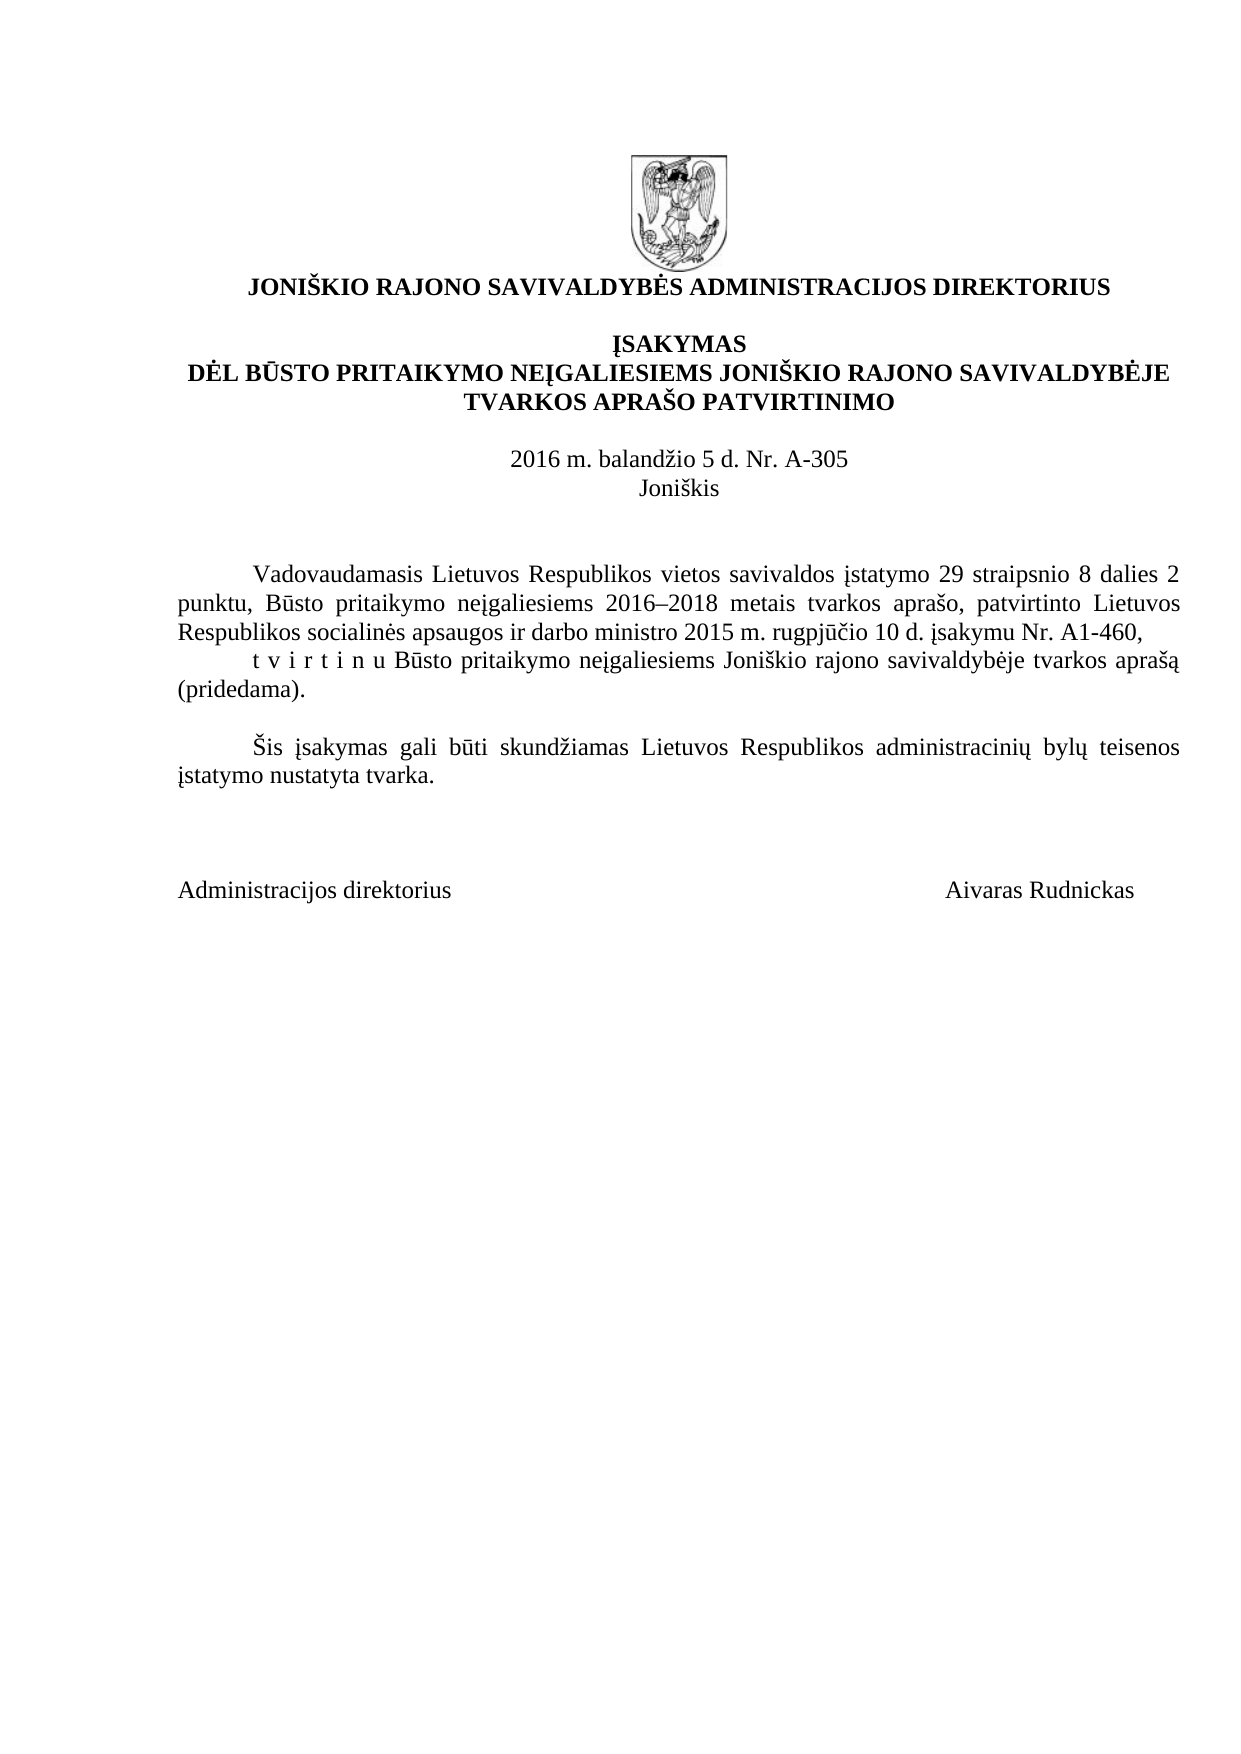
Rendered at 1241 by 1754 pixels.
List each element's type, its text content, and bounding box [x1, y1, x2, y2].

text Administracijos direktorius Aivaras Rudnickas [177, 876, 1181, 904]
text 2016 m. balandžio 5 d. Nr. A-305 [177, 444, 1181, 473]
text DĖL BŪSTO PRITAIKYMO NEĮGALIESIEMS JONIŠKIO RAJONO SAVIVALDYBĖJE TVARKOS APRAŠO PATVIRTINIMO [177, 358, 1181, 416]
text t v i r t i n u Būsto pritaikymo neįgaliesiems Joniškio rajono savivaldybėje tvarkos aprašą (pridedama). [177, 646, 1181, 703]
text Šis įsakymas gali būti skundžiamas Lietuvos Respublikos administracinių bylų teisenos įstatymo nustatyta tvarka. [177, 732, 1181, 789]
subtitle Įsakymas [177, 329, 1181, 358]
text Vadovaudamasis Lietuvos Respublikos vietos savivaldos įstatymo 29 straipsnio 8 dalies 2 punktu, Būsto pritaikymo neįgaliesiems 2016–2018 metais tvarkos aprašo, patvirtinto Lietuvos Respublikos socialinės apsaugos ir darbo ministro 2015 m. rugpjūčio 10 d. įsakymu Nr. A1-460, [177, 559, 1181, 646]
text Joniškis [177, 473, 1181, 502]
text Joniškio rajono savivaldybės Administracijos direktorius [177, 272, 1181, 301]
